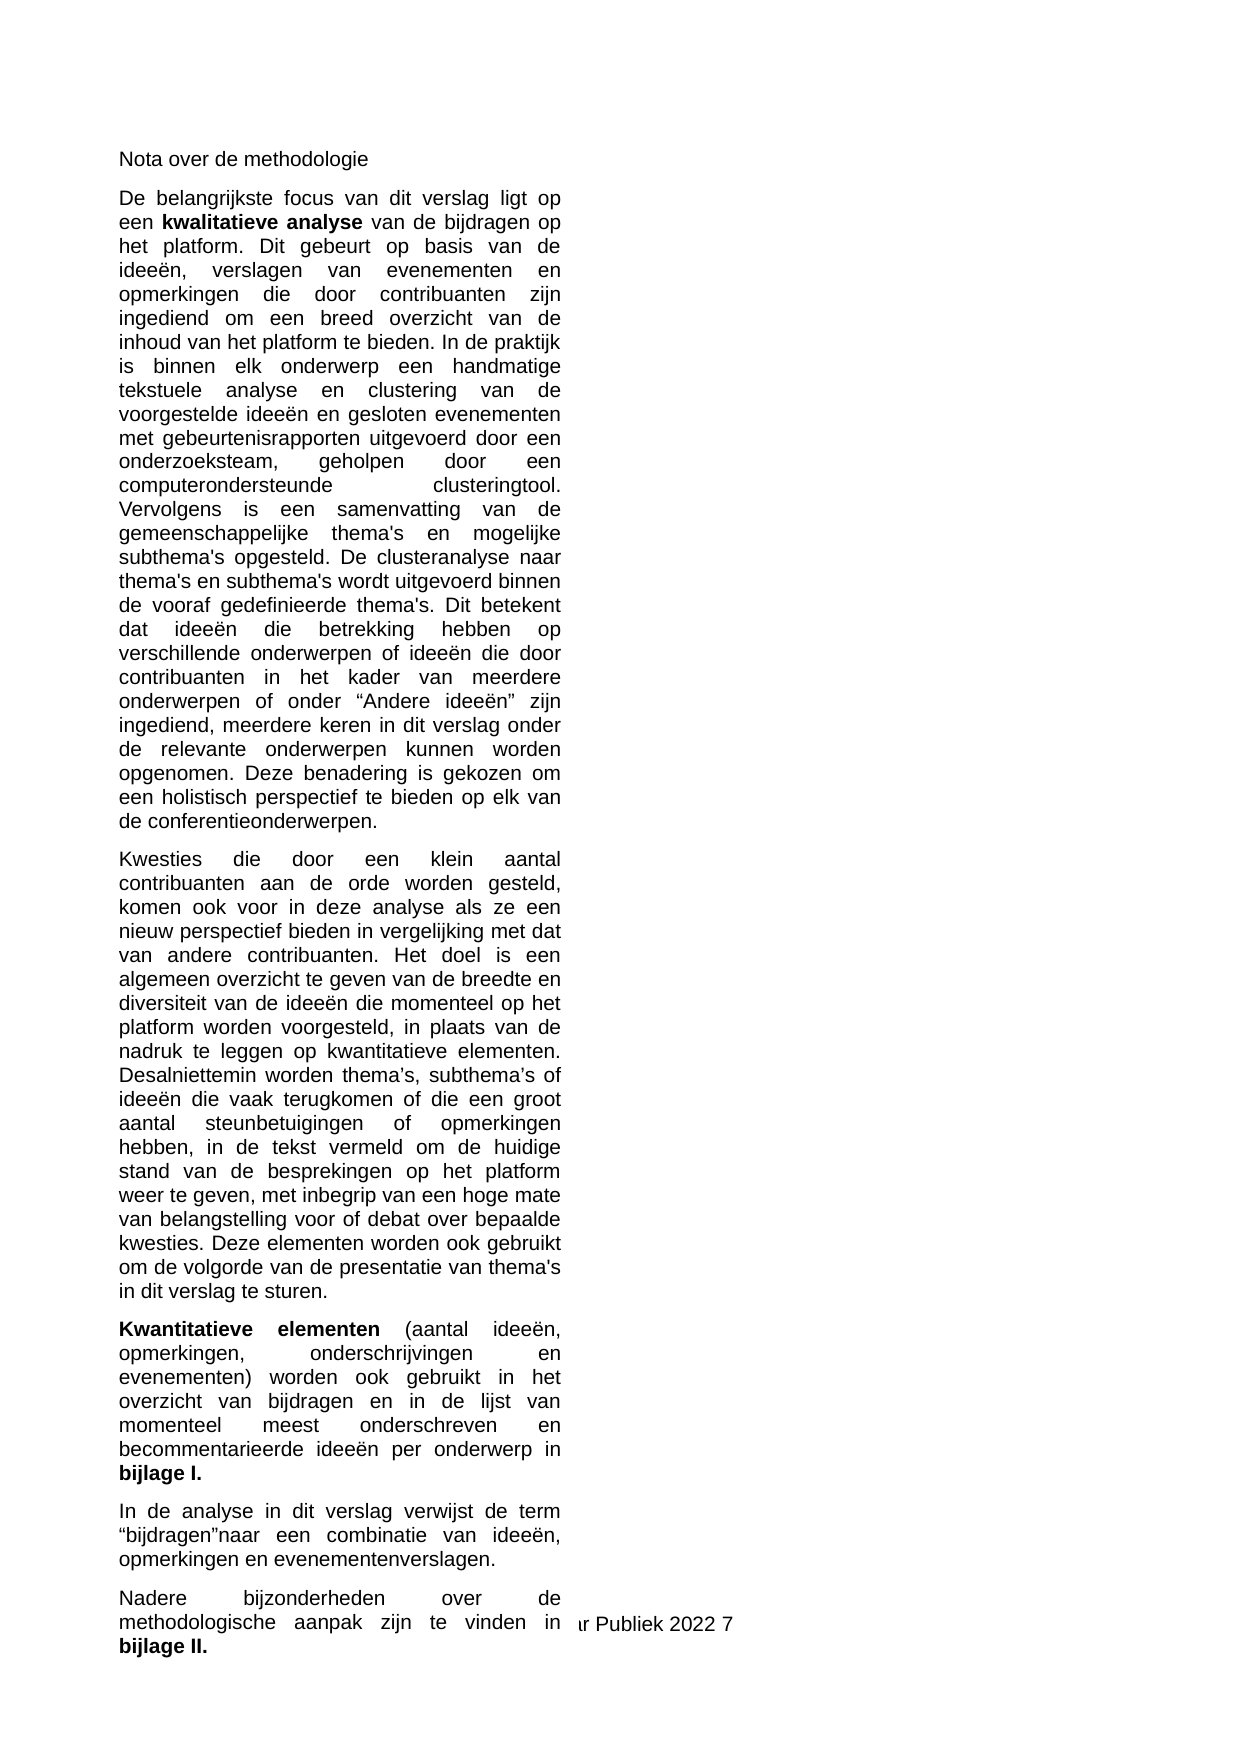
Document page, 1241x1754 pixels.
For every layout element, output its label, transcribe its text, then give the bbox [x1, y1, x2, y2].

text Kwesties die door een klein aantal contribuanten aan de orde worden gesteld, komen ook voor in deze analyse als ze een nieuw perspectief bieden in vergelijking met dat van andere contribuanten. Het doel is een algemeen overzicht te geven van de breedte en diversiteit van de ideeën die momenteel op het platform worden voorgesteld, in plaats van de nadruk te leggen op kwantitatieve elementen. Desalniettemin worden thema’s, subthema’s of ideeën die vaak terugkomen of die een groot aantal steunbetuigingen of opmerkingen hebben, in de tekst vermeld om de huidige stand van de besprekingen op het platform weer te geven, met inbegrip van een hoge mate van belangstelling voor of debat over bepaalde kwesties. Deze elementen worden ook gebruikt om de volgorde van de presentatie van thema's in dit verslag te sturen. [119, 847, 561, 1302]
text De belangrijkste focus van dit verslag ligt op een kwalitatieve analyse van de bijdragen op het platform. Dit gebeurt op basis van de ideeën, verslagen van evenementen en opmerkingen die door contribuanten zijn ingediend om een breed overzicht van de inhoud van het platform te bieden. In de praktijk is binnen elk onderwerp een handmatige tekstuele analyse en clustering van de voorgestelde ideeën en gesloten evenementen met gebeurtenisrapporten uitgevoerd door een onderzoeksteam, geholpen door een computerondersteunde clusteringtool. Vervolgens is een samenvatting van de gemeenschappelijke thema's en mogelijke subthema's opgesteld. De clusteranalyse naar thema's en subthema's wordt uitgevoerd binnen de vooraf gedefinieerde thema's. Dit betekent dat ideeën die betrekking hebben op verschillende onderwerpen of ideeën die door contribuanten in het kader van meerdere onderwerpen of onder “Andere ideeën” zijn ingediend, meerdere keren in dit verslag onder de relevante onderwerpen kunnen worden opgenomen. Deze benadering is gekozen om een holistisch perspectief te bieden op elk van de conferentieonderwerpen. [119, 186, 561, 833]
text Nota over de methodologie [119, 147, 561, 171]
text Nadere bijzonderheden over de methodologische aanpak zijn te vinden in bijlage II. [119, 1586, 561, 1658]
text Kwantitatieve elementen (aantal ideeën, opmerkingen, onderschrijvingen en evenementen) worden ook gebruikt in het overzicht van bijdragen en in de lijst van momenteel meest onderschreven en becommentarieerde ideeën per onderwerp in bijlage I. [119, 1317, 561, 1485]
text In de analyse in dit verslag verwijst de term “bijdragen”naar een combinatie van ideeën, opmerkingen en evenementenverslagen. [119, 1499, 561, 1571]
